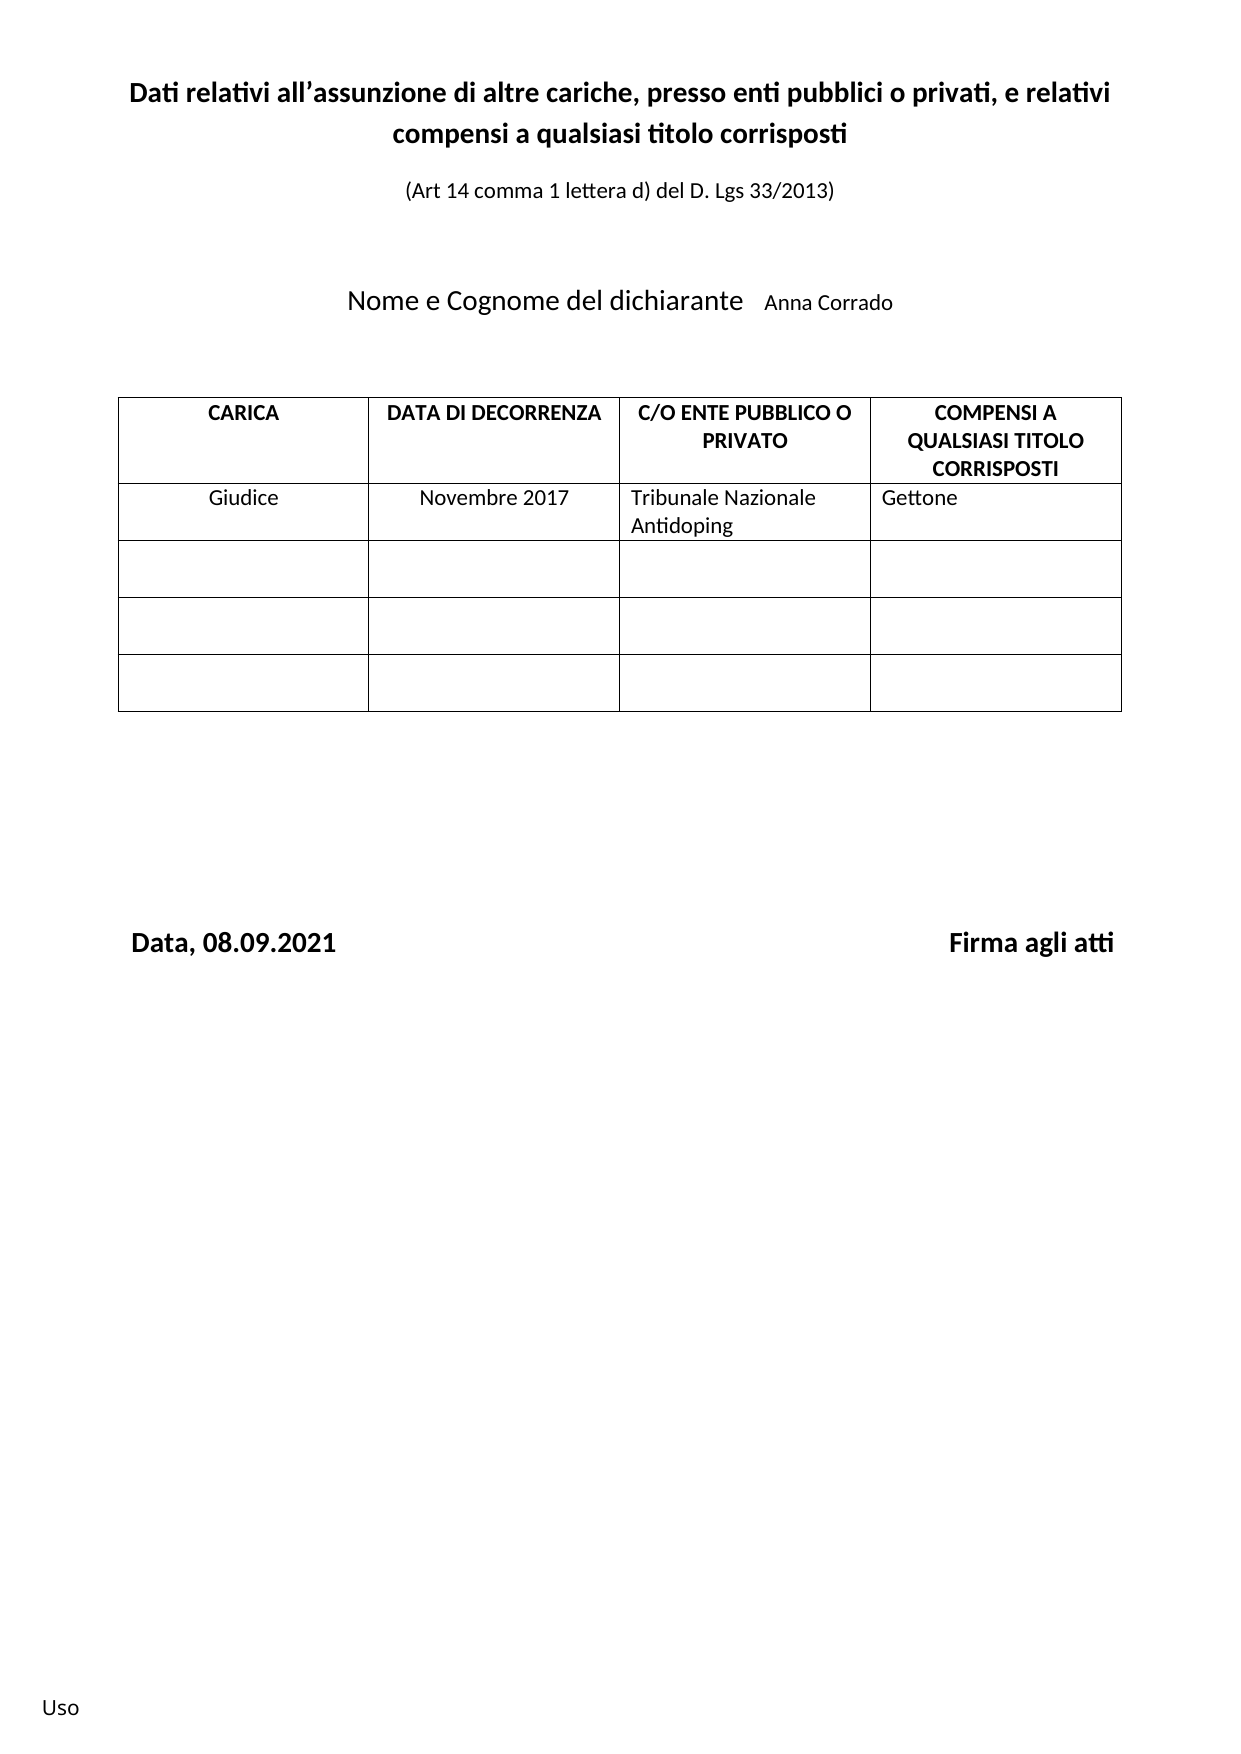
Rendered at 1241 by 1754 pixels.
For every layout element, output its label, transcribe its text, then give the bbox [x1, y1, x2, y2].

table_header COMPENSI A QUALSIASI TITOLO CORRISPOSTI [871, 398, 1121, 482]
table_header C/O ENTE PUBBLICO O PRIVATO [620, 398, 870, 482]
table_cell [119, 541, 368, 597]
text Dati relativi all’assunzione di altre cariche, presso enti pubblici o privati, e relativi compensi a qualsiasi titolo corrisposti [118, 74, 1122, 150]
table_header DATA DI DECORRENZA [369, 398, 619, 482]
table_cell [871, 541, 1121, 597]
table_cell [620, 655, 870, 711]
table_cell [620, 598, 870, 654]
table_cell [871, 598, 1121, 654]
text Data, 08.09.2021 Firma agli atti [118, 924, 1122, 959]
text (Art 14 comma 1 lettera d) del D. Lgs 33/2013) [118, 176, 1122, 204]
table_cell Gettone [871, 484, 1121, 539]
text Nome e Cognome del dichiarante Anna Corrado [118, 282, 1122, 318]
table_cell [620, 541, 870, 597]
table_cell [369, 541, 619, 597]
table_cell Tribunale Nazionale Antidoping [620, 484, 870, 539]
table_header CARICA [119, 398, 368, 482]
table_cell Giudice [119, 484, 368, 539]
table_cell [369, 655, 619, 711]
table_cell [119, 598, 368, 654]
table_cell [119, 655, 368, 711]
table_cell [369, 598, 619, 654]
table_cell Novembre 2017 [369, 484, 619, 539]
table_cell [871, 655, 1121, 711]
